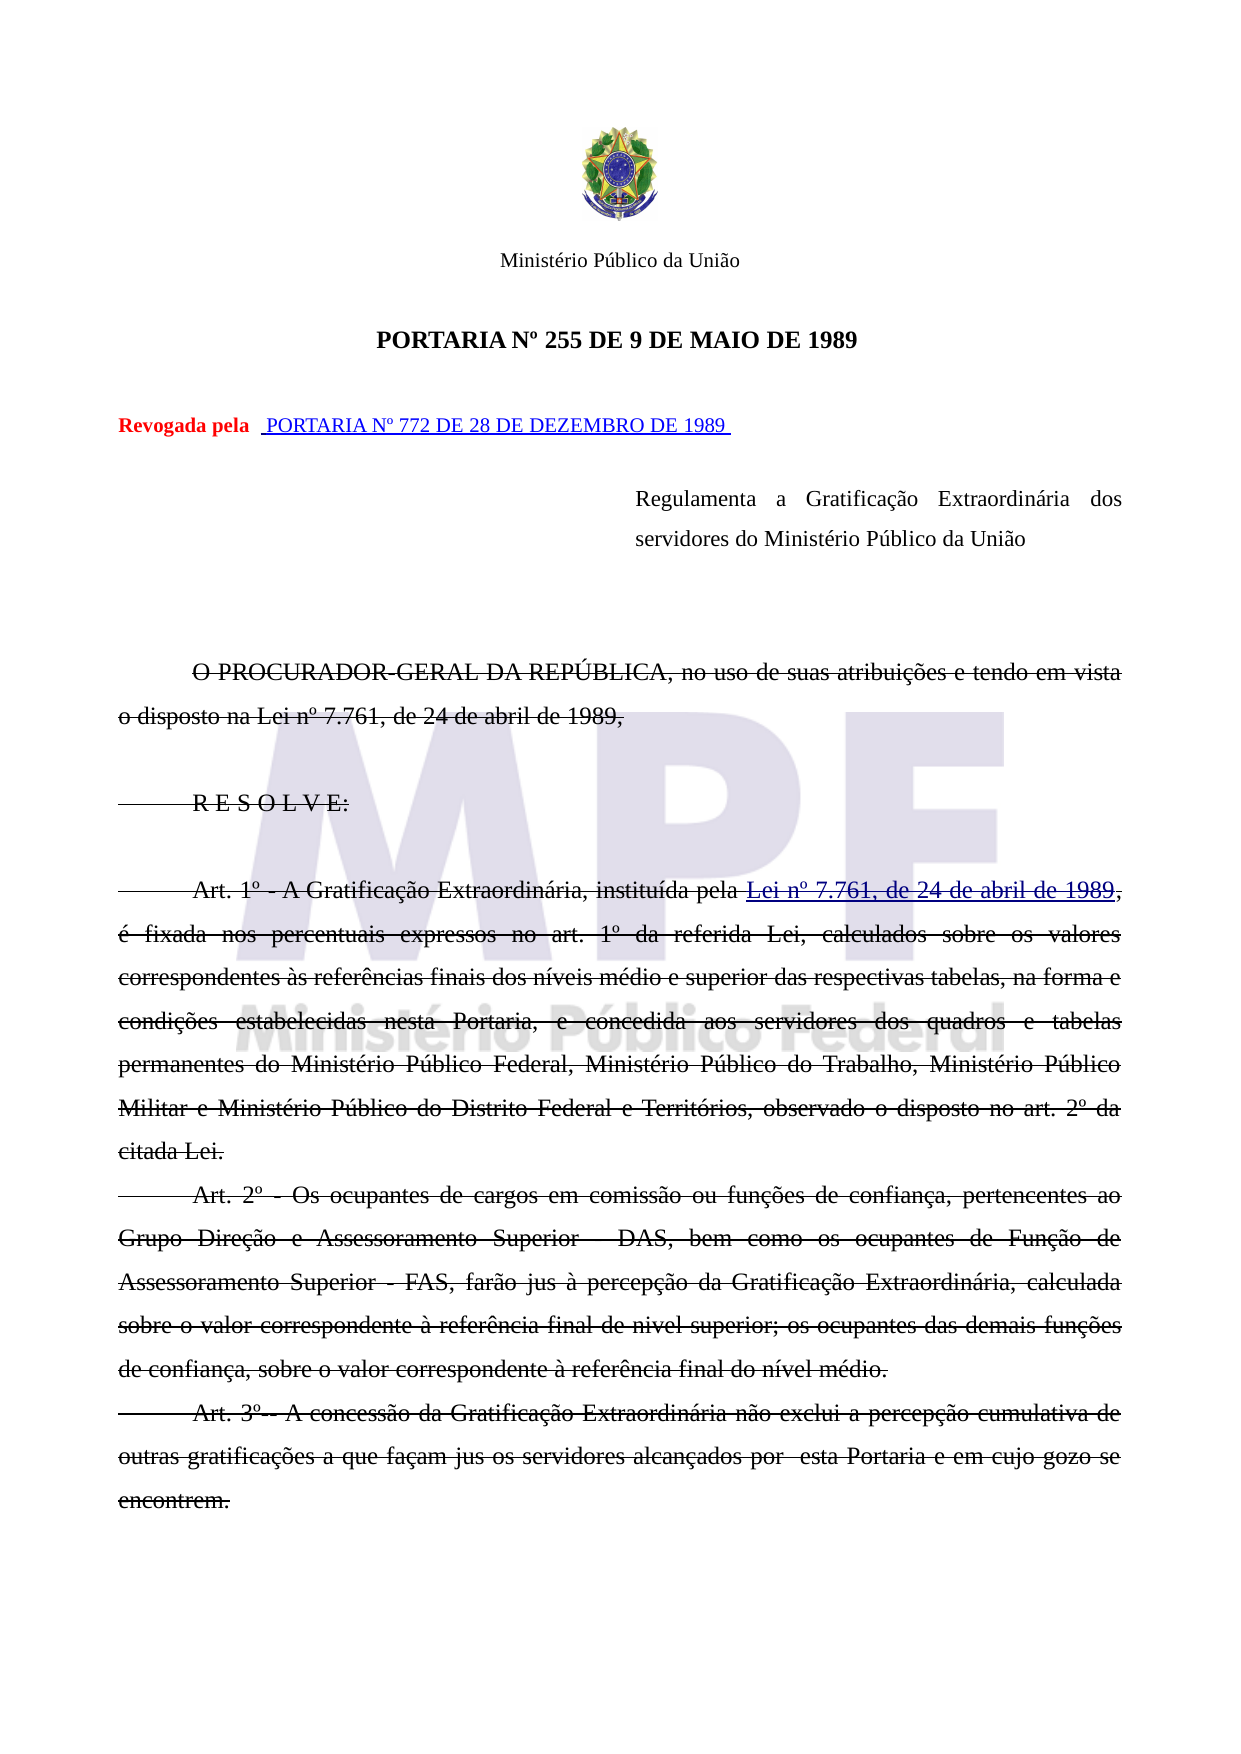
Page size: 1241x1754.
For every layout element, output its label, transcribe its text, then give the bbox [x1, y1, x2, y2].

text Art. 1º - A Gratificação Extraordinária, instituída pela Lei nº 7.761, de 24 de abril de 1989, é fixada nos percentuais expressos no art. 1º da referida Lei, calculados sobre os valores correspondentes às referências finais dos níveis médio e superior das respectivas tabelas, na forma e condições estabelecidas nesta Portaria, e concedida aos servidores dos quadros e tabelas permanentes do Ministério Público Federal, Ministério Público do Trabalho, Ministério Público Militar e Ministério Público do Distrito Federal e Territórios, observado o disposto no art. 2º da citada Lei. [118, 1023, 1122, 1165]
text O PROCURADOR-GERAL DA REPÚBLICA, no uso de suas atribuições e tendo em vista o disposto na Lei nº 7.761, de 24 de abril de 1989, [118, 657, 1122, 730]
text Art. 1º - A Gratificação Extraordinária, instituída pela Lei nº 7.761, de 24 de abril de 1989, é fixada nos percentuais expressos no art. 1º da referida Lei, calculados sobre os valores correspondentes às referências finais dos níveis médio e superior das respectivas tabelas, na forma e condições estabelecidas nesta Portaria, e concedida aos servidores dos quadros e tabelas permanentes do Ministério Público Federal, Ministério Público do Trabalho, Ministério Público Militar e Ministério Público do Distrito Federal e Territórios, observado o disposto no art. 2º da citada Lei. [118, 875, 1122, 891]
text Art. 2º - Os ocupantes de cargos em comissão ou funções de confiança, pertencentes ao Grupo Direção e Assessoramento Superior - DAS, bem como os ocupantes de Função de Assessoramento Superior - FAS, farão jus à percepção da Gratificação Extraordinária, calculada sobre o valor correspondente à referência final de nivel superior; os ocupantes das demais funções de confiança, sobre o valor correspondente à referência final do nível médio. [118, 1197, 1122, 1283]
text Regulamenta a Gratificação Extraordinária dos servidores do Ministério Público da União [635, 485, 1122, 551]
text Art. 2º - Os ocupantes de cargos em comissão ou funções de confiança, pertencentes ao Grupo Direção e Assessoramento Superior - DAS, bem como os ocupantes de Função de Assessoramento Superior - FAS, farão jus à percepção da Gratificação Extraordinária, calculada sobre o valor correspondente à referência final de nivel superior; os ocupantes das demais funções de confiança, sobre o valor correspondente à referência final do nível médio. [118, 1284, 1122, 1326]
text Art. 2º - Os ocupantes de cargos em comissão ou funções de confiança, pertencentes ao Grupo Direção e Assessoramento Superior - DAS, bem como os ocupantes de Função de Assessoramento Superior - FAS, farão jus à percepção da Gratificação Extraordinária, calculada sobre o valor correspondente à referência final de nivel superior; os ocupantes das demais funções de confiança, sobre o valor correspondente à referência final do nível médio. [118, 1328, 1122, 1383]
text PORTARIA Nº 255 DE 9 DE MAIO DE 1989 [118, 325, 1122, 354]
text Art. 1º - A Gratificação Extraordinária, instituída pela Lei nº 7.761, de 24 de abril de 1989, é fixada nos percentuais expressos no art. 1º da referida Lei, calculados sobre os valores correspondentes às referências finais dos níveis médio e superior das respectivas tabelas, na forma e condições estabelecidas nesta Portaria, e concedida aos servidores dos quadros e tabelas permanentes do Ministério Público Federal, Ministério Público do Trabalho, Ministério Público Militar e Ministério Público do Distrito Federal e Territórios, observado o disposto no art. 2º da citada Lei. [118, 892, 1122, 1021]
text Art. 3º-- A concessão da Gratificação Extraordinária não exclui a percepção cumulativa de outras gratificações a que façam jus os servidores alcançados por esta Portaria e em cujo gozo se encontrem. [118, 1397, 1122, 1514]
text R E S O L V E: [118, 788, 1122, 817]
text Revogada pela PORTARIA Nº 772 DE 28 DE DEZEMBRO DE 1989 [118, 412, 1122, 437]
picture [236, 817, 1004, 875]
picture [236, 730, 1004, 788]
text Art. 2º - Os ocupantes de cargos em comissão ou funções de confiança, pertencentes ao Grupo Direção e Assessoramento Superior - DAS, bem como os ocupantes de Função de Assessoramento Superior - FAS, farão jus à percepção da Gratificação Extraordinária, calculada sobre o valor correspondente à referência final de nivel superior; os ocupantes das demais funções de confiança, sobre o valor correspondente à referência final do nível médio. [118, 1180, 1122, 1196]
